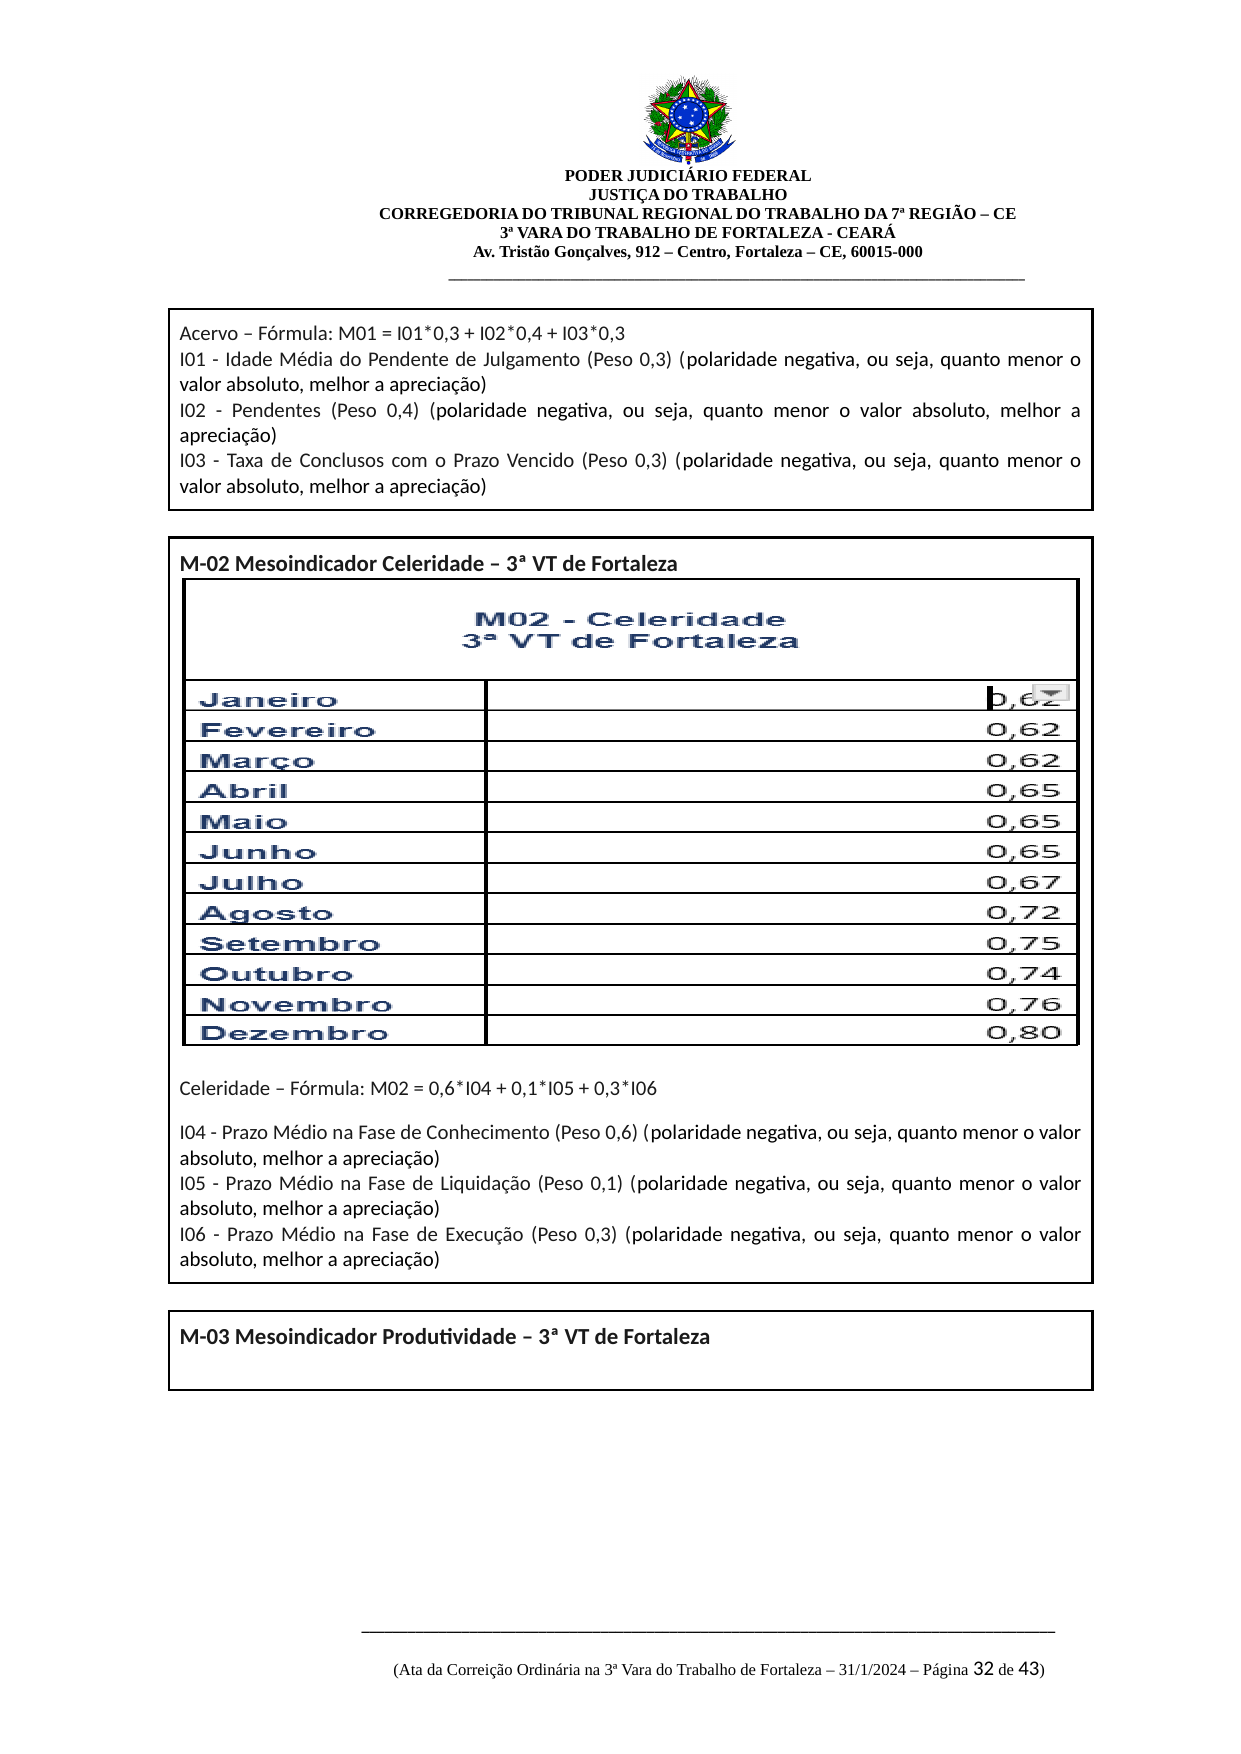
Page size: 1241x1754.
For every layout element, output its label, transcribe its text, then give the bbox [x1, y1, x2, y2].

table_header M-03 Mesoindicador Produtividade – 3ª VT de Fortaleza [170, 1312, 1091, 1389]
table_header Acervo – Fórmula: M01 = I01*0,3 + I02*0,4 + I03*0,3 I01 - Idade Média do Pendente de Julgamento (Peso 0,3) (polaridade negativa, ou seja, quanto menor o valor absoluto, melhor a apreciação) I02 - Pendentes (Peso 0,4) (polaridade negativa, ou seja, quanto menor o valor absoluto, melhor a apreciação) I03 - Taxa de Conclusos com o Prazo Vencido (Peso 0,3) (polaridade negativa, ou seja, quanto menor o valor absoluto, melhor a apreciação) [170, 310, 1091, 509]
table_header M-02 Mesoindicador Celeridade – 3ª VT de Fortaleza Celeridade – Fórmula: M02 = 0,6*I04 + 0,1*I05 + 0,3*I06 I04 - Prazo Médio na Fase de Conhecimento (Peso 0,6) (polaridade negativa, ou seja, quanto menor o valor absoluto, melhor a apreciação) I05 - Prazo Médio na Fase de Liquidação (Peso 0,1) (polaridade negativa, ou seja, quanto menor o valor absoluto, melhor a apreciação) I06 - Prazo Médio na Fase de Execução (Peso 0,3) (polaridade negativa, ou seja, quanto menor o valor absoluto, melhor a apreciação) [170, 539, 1091, 1282]
picture [638, 73, 738, 166]
picture [179, 577, 1084, 1048]
